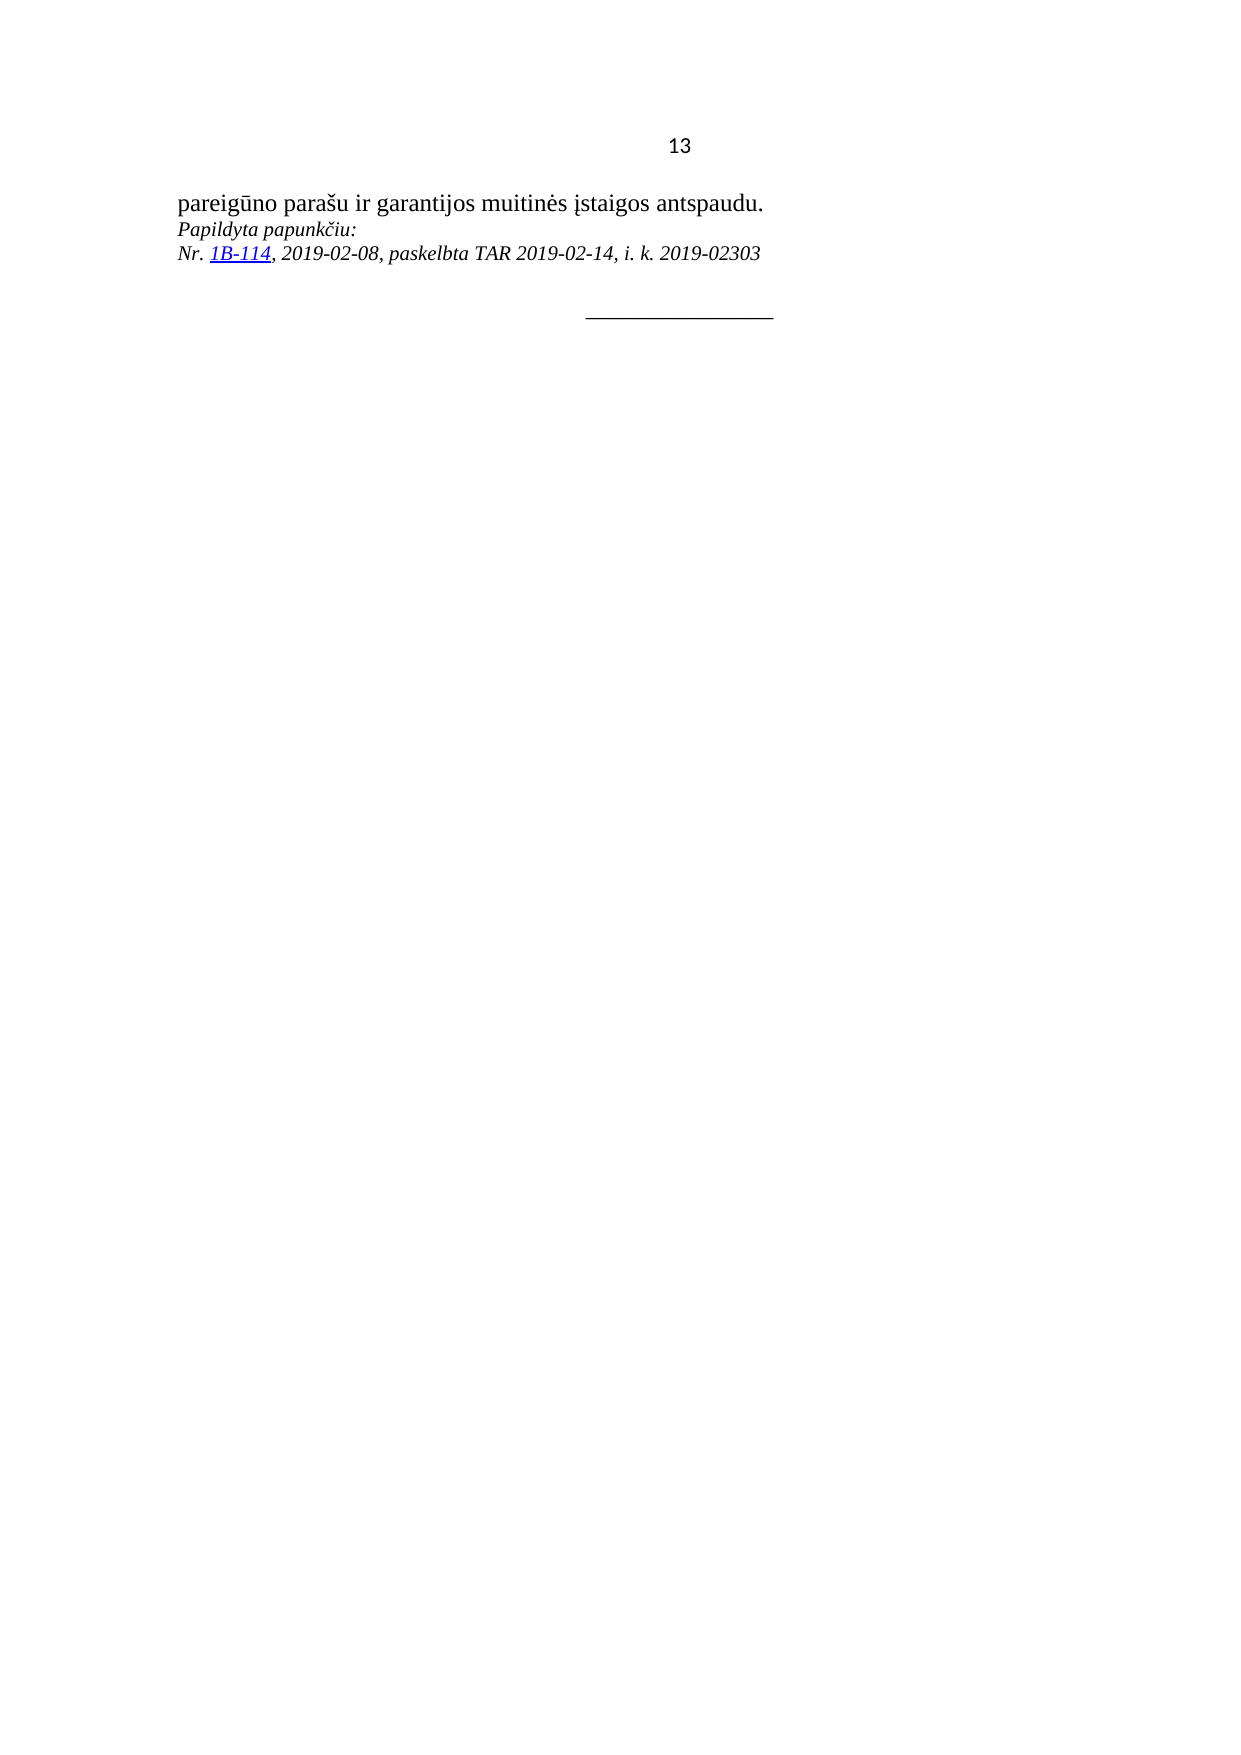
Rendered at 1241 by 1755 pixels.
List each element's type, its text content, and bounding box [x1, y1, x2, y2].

text Nr. 1B-114, 2019-02-08, paskelbta TAR 2019-02-14, i. k. 2019-02303 [177, 241, 1181, 264]
text _______________ [177, 293, 1181, 322]
text pareigūno parašu ir garantijos muitinės įstaigos antspaudu. [177, 188, 1181, 216]
text Papildyta papunkčiu: [177, 216, 1181, 241]
